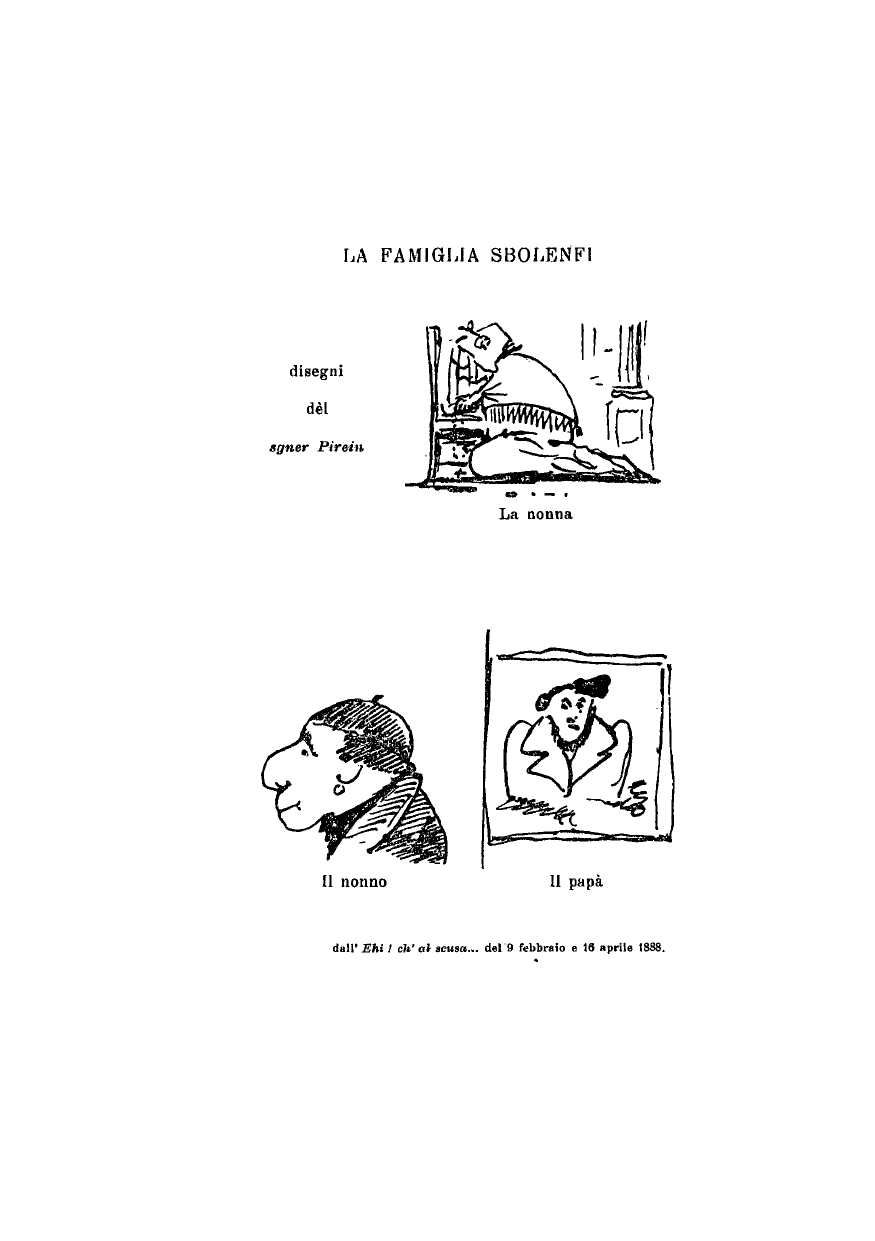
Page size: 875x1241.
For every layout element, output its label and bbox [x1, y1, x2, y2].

picture [167, 172, 707, 1028]
